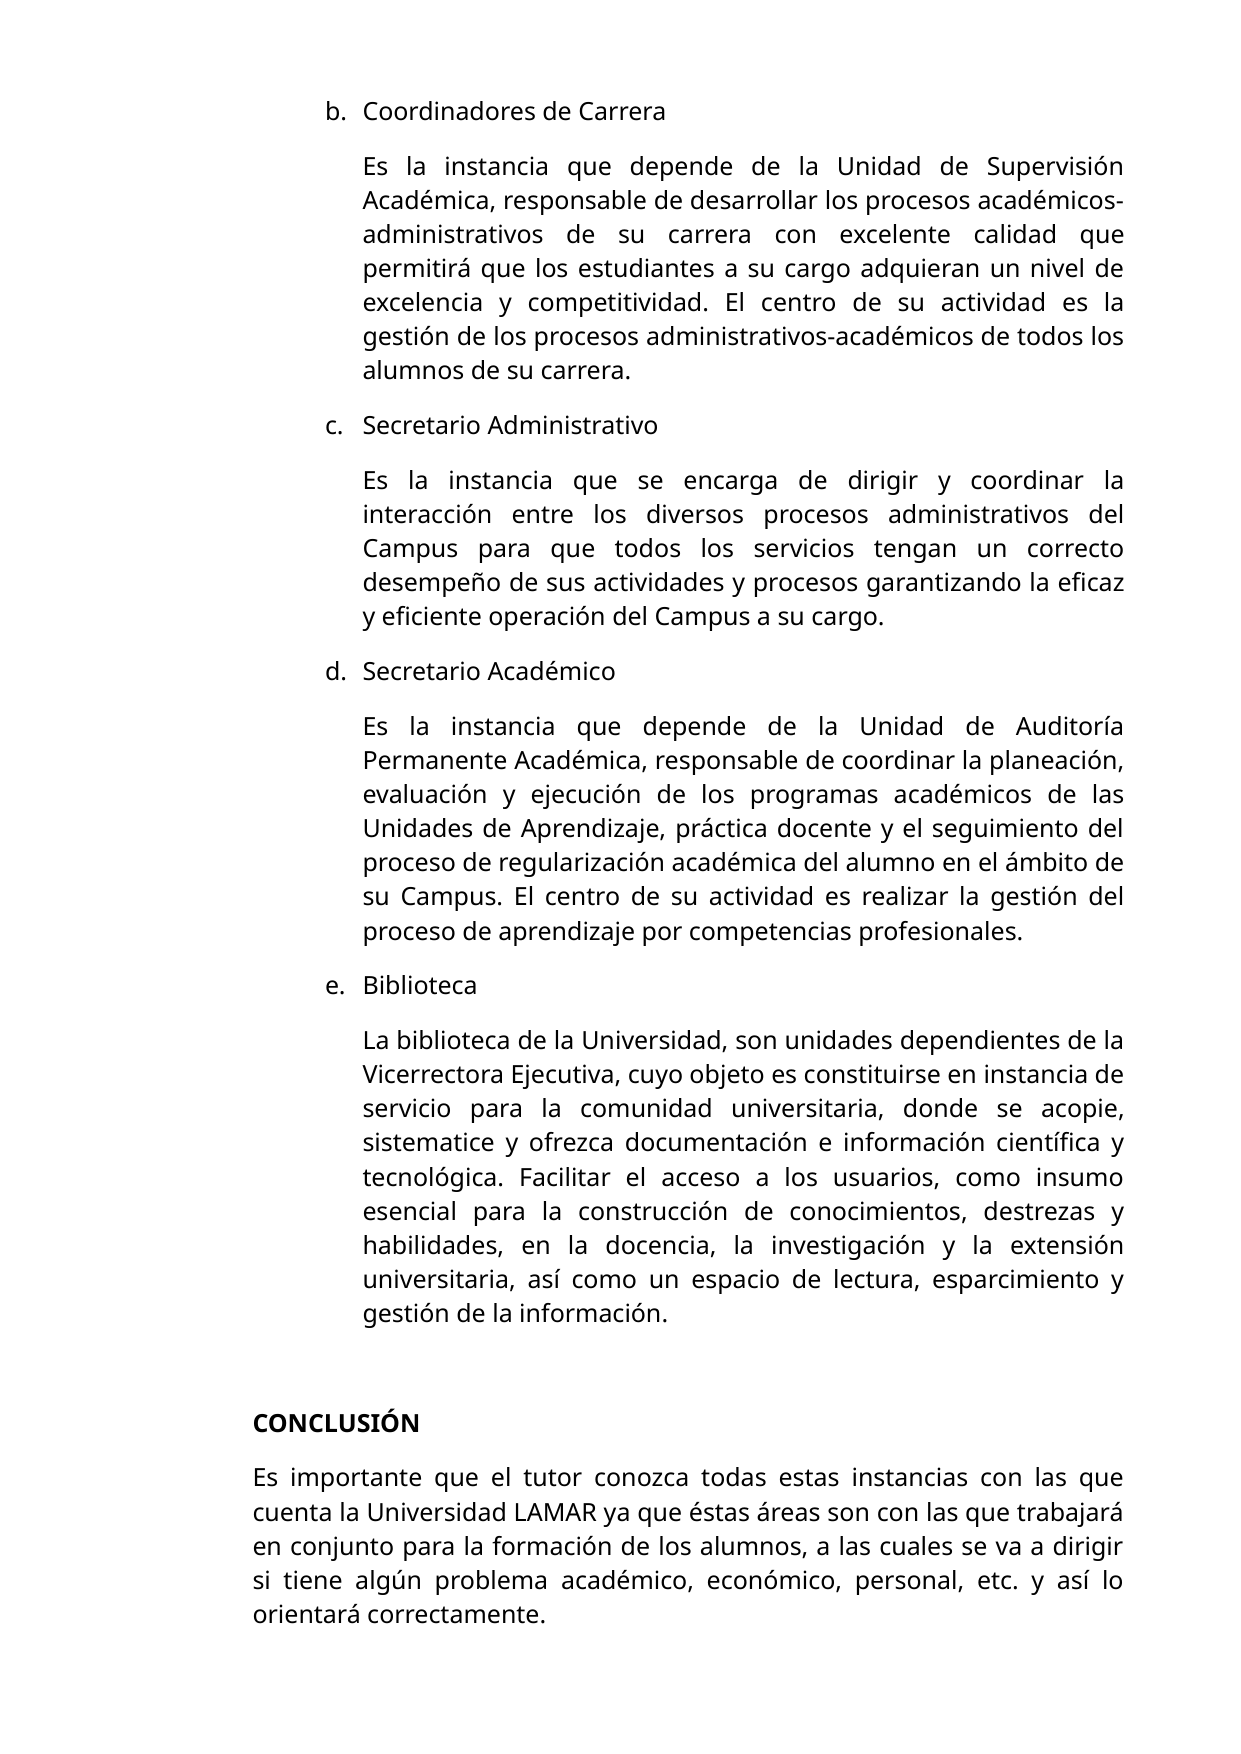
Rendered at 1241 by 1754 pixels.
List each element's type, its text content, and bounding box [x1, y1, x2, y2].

text Es importante que el tutor conozca todas estas instancias con las que cuenta la Universidad LAMAR ya que éstas áreas son con las que trabajará en conjunto para la formación de los alumnos, a las cuales se va a dirigir si tiene algún problema académico, económico, personal, etc. y así lo orientará correctamente. [252, 1460, 1125, 1630]
text CONCLUSIÓN [252, 1405, 1125, 1439]
list Coordinadores de Carrera [325, 94, 1125, 128]
text Es la instancia que depende de la Unidad de Auditoría Permanente Académica, responsable de coordinar la planeación, evaluación y ejecución de los programas académicos de las Unidades de Aprendizaje, práctica docente y el seguimiento del proceso de regularización académica del alumno en el ámbito de su Campus. El centro de su actividad es realizar la gestión del proceso de aprendizaje por competencias profesionales. [362, 709, 1125, 947]
list Secretario Administrativo [325, 408, 1125, 442]
text La biblioteca de la Universidad, son unidades dependientes de la Vicerrectora Ejecutiva, cuyo objeto es constituirse en instancia de servicio para la comunidad universitaria, donde se acopie, sistematice y ofrezca documentación e información científica y tecnológica. Facilitar el acceso a los usuarios, como insumo esencial para la construcción de conocimientos, destrezas y habilidades, en la docencia, la investigación y la extensión universitaria, así como un espacio de lectura, esparcimiento y gestión de la información. [362, 1023, 1125, 1329]
list Biblioteca [325, 968, 1125, 1002]
list Secretario Académico [325, 654, 1125, 688]
text Es la instancia que depende de la Unidad de Supervisión Académica, responsable de desarrollar los procesos académicos-administrativos de su carrera con excelente calidad que permitirá que los estudiantes a su cargo adquieran un nivel de excelencia y competitividad. El centro de su actividad es la gestión de los procesos administrativos-académicos de todos los alumnos de su carrera. [362, 148, 1125, 387]
text Es la instancia que se encarga de dirigir y coordinar la interacción entre los diversos procesos administrativos del Campus para que todos los servicios tengan un correcto desempeño de sus actividades y procesos garantizando la eficaz y eficiente operación del Campus a su cargo. [362, 463, 1125, 633]
